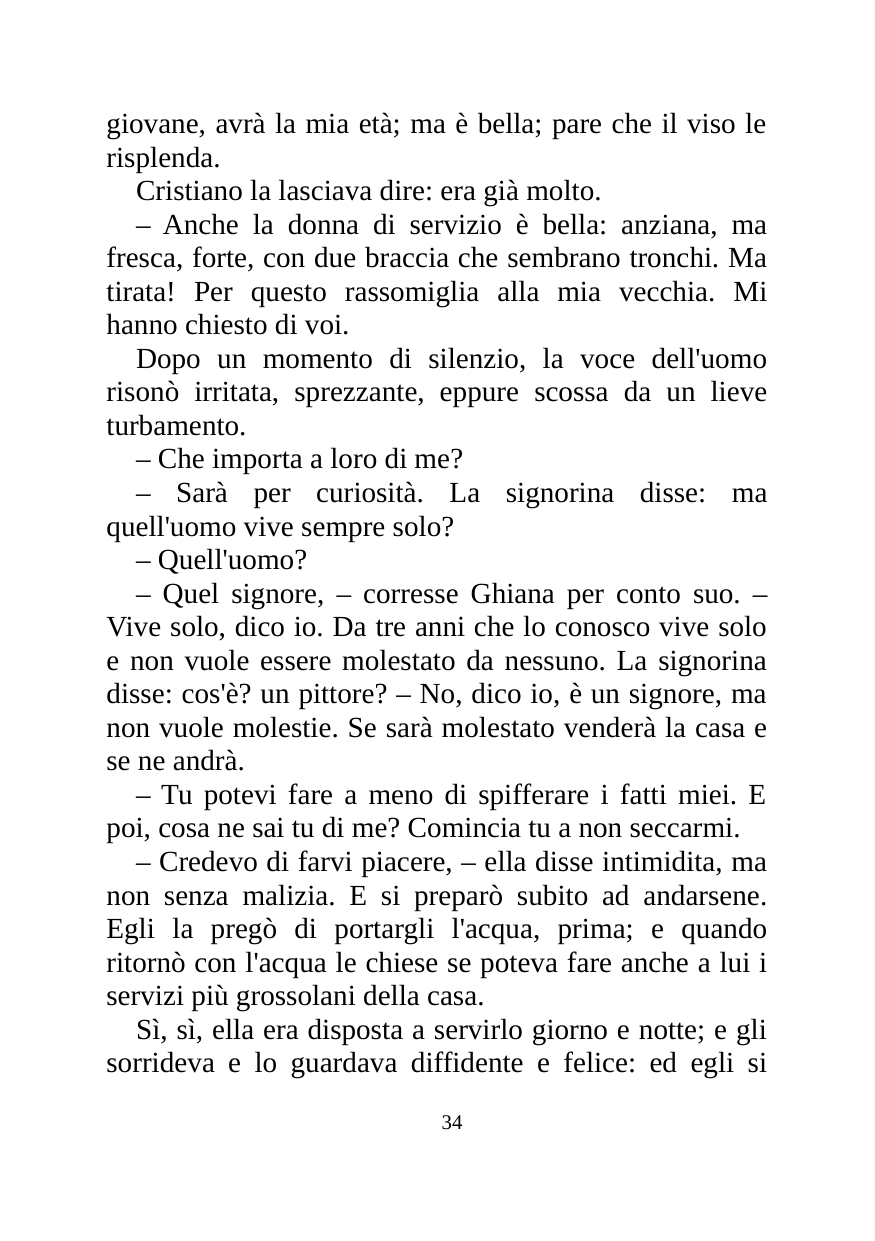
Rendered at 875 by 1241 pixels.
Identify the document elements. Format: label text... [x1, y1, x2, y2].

text Dopo un momento di silenzio, la voce dell'uomo risonò irritata, sprezzante, eppure scossa da un lieve turbamento. [106, 341, 768, 442]
text – Che importa a loro di me? [106, 442, 768, 475]
text Sì, sì, ella era disposta a servirlo giorno e notte; e gli sorrideva e lo guardava diffidente e felice: ed egli si [106, 1012, 768, 1079]
text giovane, avrà la mia età; ma è bella; pare che il viso le risplenda. [106, 106, 768, 173]
text – Quell'uomo? [106, 542, 768, 576]
text – Tu potevi fare a meno di spifferare i fatti miei. E poi, cosa ne sai tu di me? Comincia tu a non seccarmi. [106, 777, 768, 844]
text – Quel signore, – corresse Ghiana per conto suo. – Vive solo, dico io. Da tre anni che lo conosco vive solo e non vuole essere molestato da nessuno. La signorina disse: cos'è? un pittore? – No, dico io, è un signore, ma non vuole molestie. Se sarà molestato venderà la casa e se ne andrà. [106, 576, 768, 777]
text Cristiano la lasciava dire: era già molto. [106, 173, 768, 207]
text – Sarà per curiosità. La signorina disse: ma quell'uomo vive sempre solo? [106, 475, 768, 542]
text – Credevo di farvi piacere, – ella disse intimidita, ma non senza malizia. E si preparò subito ad andarsene. Egli la pregò di portargli l'acqua, prima; e quando ritornò con l'acqua le chiese se poteva fare anche a lui i servizi più grossolani della casa. [106, 844, 768, 1012]
text – Anche la donna di servizio è bella: anziana, ma fresca, forte, con due braccia che sembrano tronchi. Ma tirata! Per questo rassomiglia alla mia vecchia. Mi hanno chiesto di voi. [106, 207, 768, 341]
